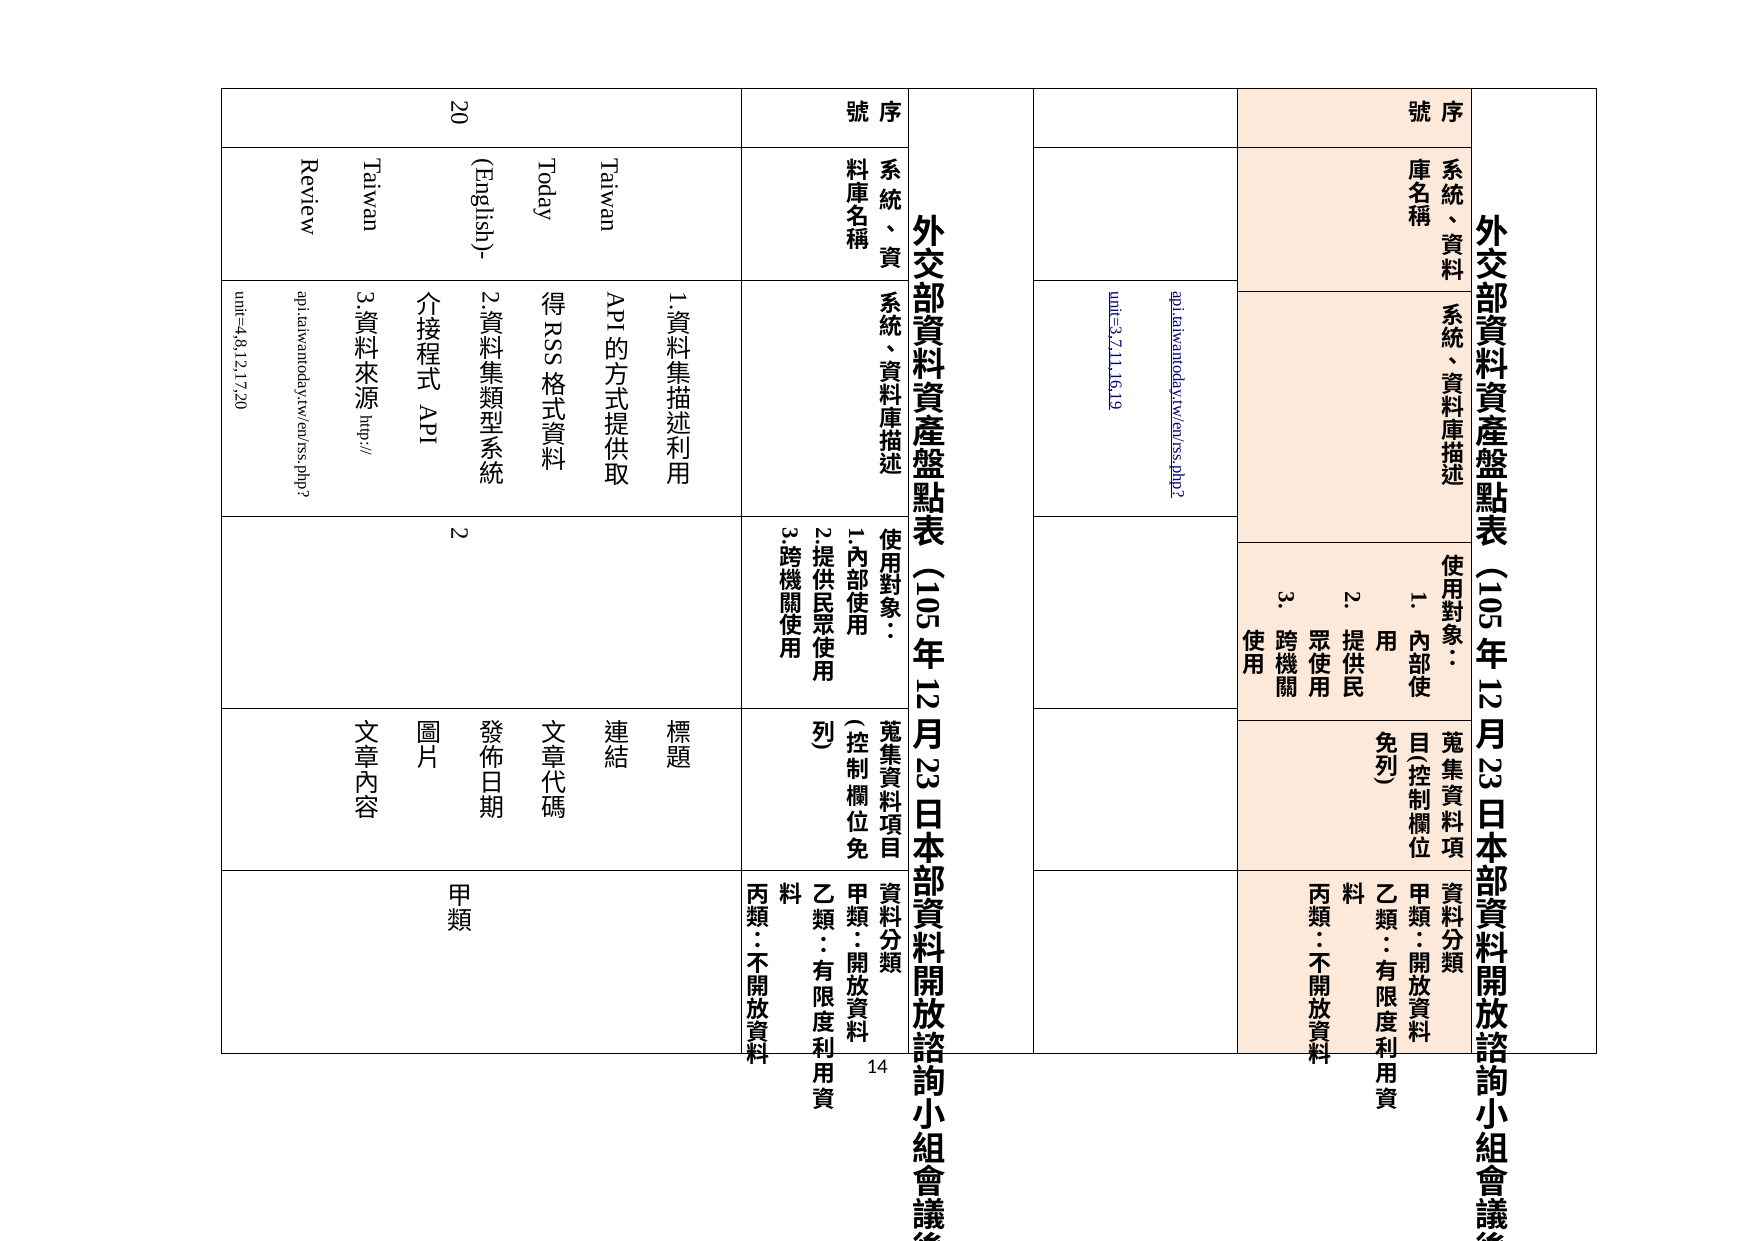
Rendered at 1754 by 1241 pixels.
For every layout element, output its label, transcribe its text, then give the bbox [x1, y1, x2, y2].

table_cell 序號 [742, 89, 908, 147]
table_cell 1.資料集描述利用API的方式提供取得RSS格式資料 2.資料集類型系統介接程式 API 3.資料來源http://api.taiwantoday.tw/en/rss.php?unit=4,8,12,17,20 [222, 281, 741, 516]
table_cell 使用對象： 1.內部使用 2.提供民眾使用 3.跨機關使用 [742, 517, 908, 708]
table_cell [1034, 148, 1237, 280]
table_cell 外交部資料資產盤點表（105年12月23日本部資料開放諮詢小組會議後各單位盤點提報） [909, 89, 1033, 1053]
table_cell 20 [222, 89, 741, 147]
table_cell 序號 [1238, 89, 1471, 147]
table_cell 系統、資料庫名稱 [1238, 148, 1471, 291]
table_cell [1034, 89, 1237, 147]
table_cell 系統、資料庫描述 [742, 281, 908, 516]
table_cell 資料分類 甲類：開放資料 乙類：有限度利用資料 丙類：不開放資料 [742, 871, 908, 1053]
table_cell [1034, 871, 1237, 1053]
table_cell 標題 連結 文章代碼 發佈日期 圖片 文章內容 [222, 709, 741, 870]
table_cell 2 [222, 517, 741, 708]
table_cell 使用對象： 內部使用 提供民眾使用 跨機關使用 [1238, 543, 1471, 720]
table_cell 1.資料集描述利用API的方式提供取得RSS格式資料 2.資料集類型系統介接程式API 3.資料來源http://api.taiwantoday.tw/en/rss.php?unit=3,7,11,16,19 [1034, 281, 1237, 516]
table_cell 蒐集資料項目(控制欄位免列) [742, 709, 908, 870]
table_cell [1034, 517, 1237, 708]
table_cell 蒐集資料項目(控制欄位免列) [1238, 721, 1471, 870]
table_header 外交部資料資產盤點表（105年12月23日本部資料開放諮詢小組會議後各單位盤點提報） [1472, 89, 1596, 1053]
table_cell Taiwan Today (English)- Taiwan Review [222, 148, 741, 280]
table_cell 系統、資料庫名稱 [742, 148, 908, 280]
table_cell 系統、資料庫描述 [1238, 292, 1471, 542]
table_cell 資料分類 甲類：開放資料 乙類：有限度利用資料 丙類：不開放資料 [1238, 871, 1471, 1053]
table_cell 甲類 [222, 871, 741, 1053]
table_cell [1034, 709, 1237, 870]
